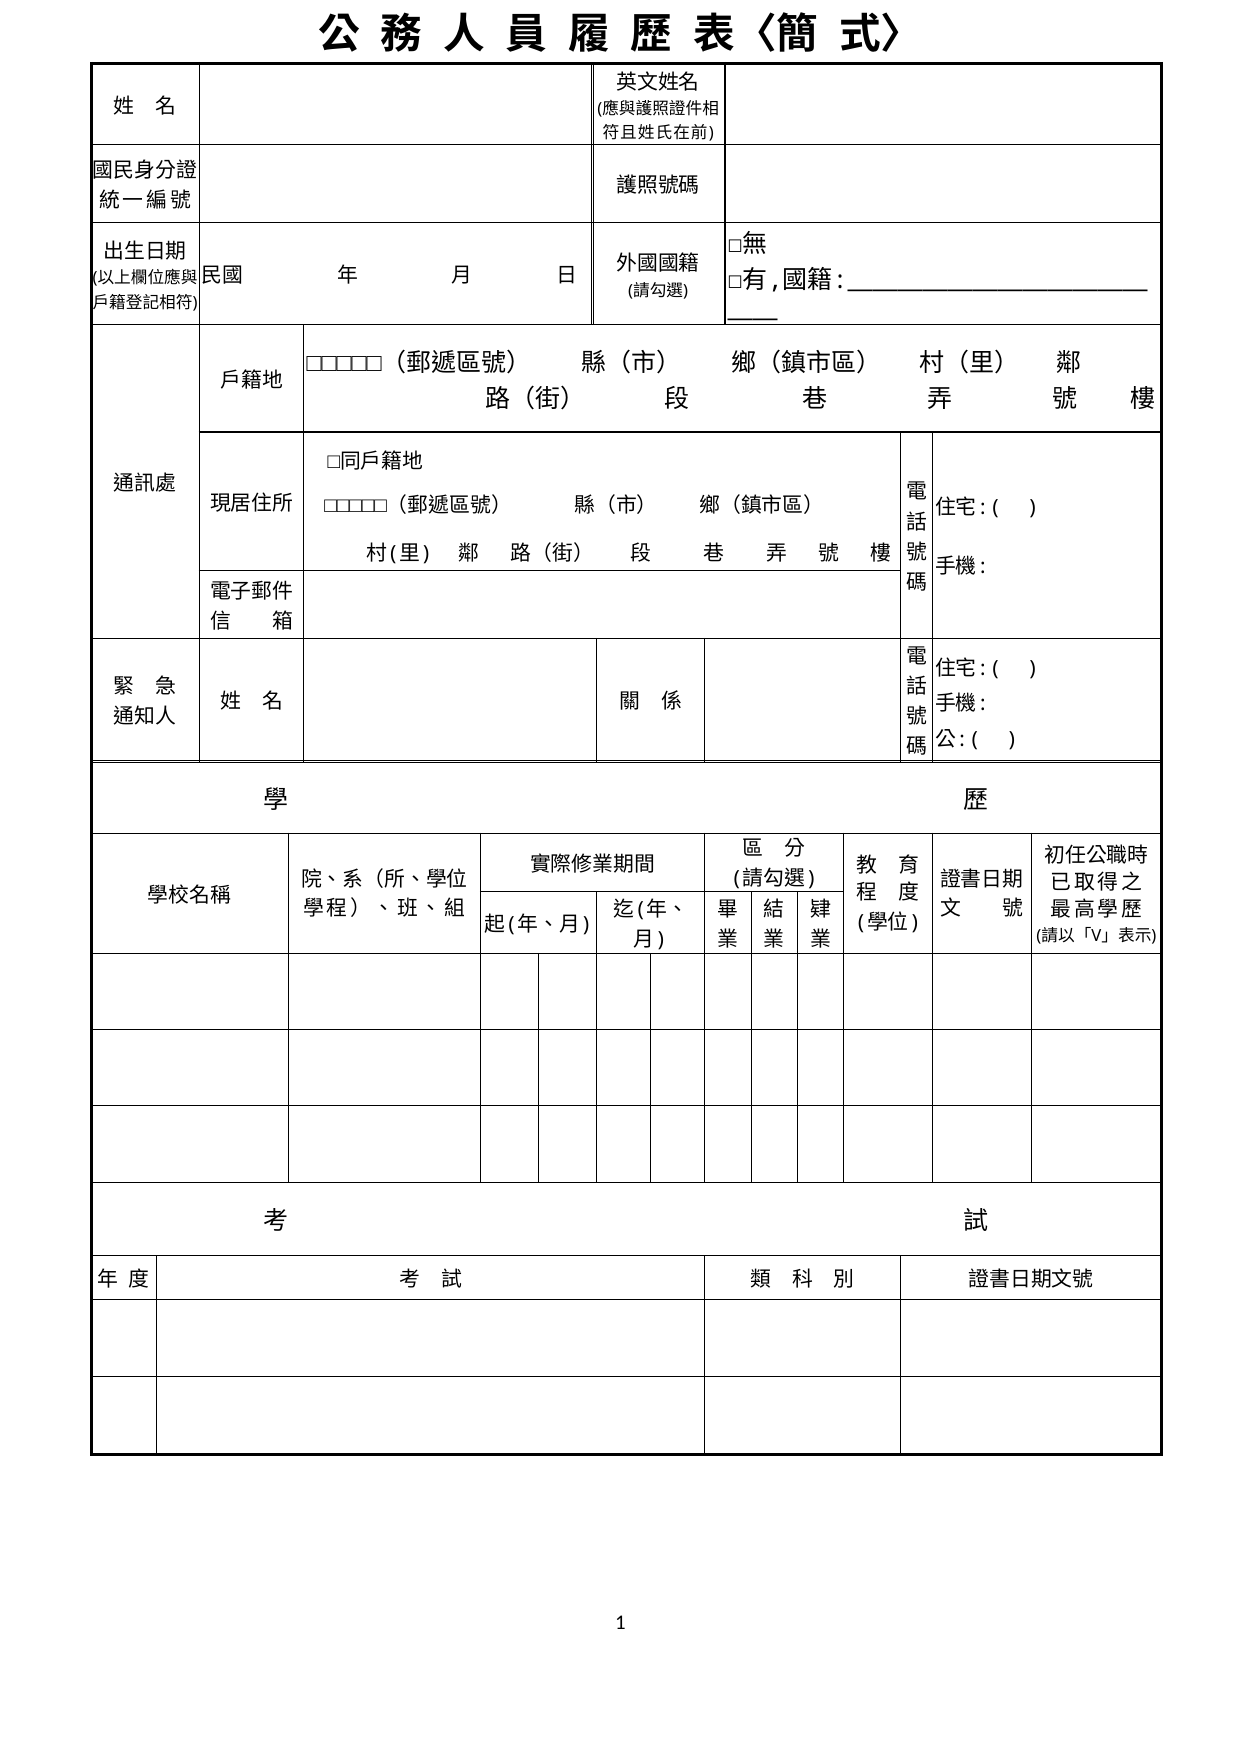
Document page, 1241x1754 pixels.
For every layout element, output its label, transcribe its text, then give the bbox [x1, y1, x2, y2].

table_cell [597, 1106, 650, 1182]
table_header 姓 名 [93, 65, 199, 144]
table_cell 考 試 [157, 1256, 704, 1299]
table_cell 院、系（所、學位 學程）、班、組 [289, 834, 480, 953]
table_cell 初任公職時 已取得之 最高學歷 (請以「V」表示) [1032, 834, 1160, 953]
table_cell 護照號碼 [594, 145, 724, 222]
table_cell [844, 1030, 932, 1105]
table_cell [539, 1106, 596, 1130]
table_cell 現居住所 [200, 433, 303, 570]
table_cell 考 試 [93, 1183, 1160, 1255]
table_cell 出生日期 (以上欄位應與戶籍登記相符) [93, 223, 199, 324]
table_cell 戶籍地 [200, 325, 303, 431]
table_cell [539, 1158, 596, 1182]
table_cell 類 科 別 [705, 1256, 900, 1299]
table_cell 民國 年 月 日 [200, 223, 591, 324]
table_cell [289, 954, 480, 1029]
table_cell 外國國籍 (請勾選) [594, 223, 724, 324]
table_cell [481, 954, 538, 1029]
table_cell 證書日期 文 號 [933, 834, 1031, 953]
table_cell [1032, 954, 1160, 1029]
table_cell [752, 1106, 797, 1182]
table_cell [901, 1300, 1160, 1376]
table_cell 起(年、月) [481, 892, 596, 953]
table_cell [651, 1158, 704, 1182]
table_cell [1032, 1030, 1160, 1105]
table_cell [933, 1106, 1031, 1182]
table_cell [539, 1082, 596, 1105]
table_cell [651, 1006, 704, 1029]
table_cell 住宅:( ) 手機: 公:( ) [933, 639, 1160, 760]
table_cell [933, 954, 1031, 1029]
table_cell [705, 1377, 900, 1453]
table_cell [597, 954, 650, 1029]
table_cell [705, 1300, 900, 1376]
table_cell 學 歷 [93, 763, 1160, 833]
table_cell [157, 1300, 704, 1376]
table_cell [304, 571, 900, 638]
table_cell [200, 145, 591, 222]
table_cell 關 係 [597, 639, 704, 760]
table_cell [651, 1030, 704, 1053]
table_cell 年 度 [93, 1256, 156, 1299]
table_cell [539, 954, 596, 977]
table_cell [304, 639, 596, 760]
table_cell [93, 1030, 288, 1105]
table_cell [705, 1030, 751, 1105]
table_cell 教 育 程 度 (學位) [844, 834, 932, 953]
table_cell [481, 1106, 538, 1182]
table_cell [901, 1377, 1160, 1453]
table_cell □同戶籍地 □□□□□（郵遞區號） 縣（市） 鄉（鎮市區） 村(里) 鄰 路（街） 段 巷 弄 號 樓 [304, 433, 324, 570]
table_cell [798, 954, 843, 1029]
table_cell 國民身分證 統一編號 [93, 145, 199, 222]
table_cell [705, 1106, 751, 1182]
table_cell [289, 1106, 480, 1182]
table_cell [93, 954, 288, 1029]
table_cell [539, 1030, 596, 1053]
table_cell [933, 1030, 1031, 1105]
table_cell [481, 1030, 538, 1105]
table_cell [93, 1106, 288, 1182]
table_cell 通訊處 [93, 325, 199, 638]
table_header [200, 65, 591, 144]
text 公 務 人 員 履 歷 表〈簡 式〉 [89, 0, 1152, 60]
table_cell [651, 954, 704, 977]
table_cell [844, 1106, 932, 1182]
table_cell [597, 1030, 650, 1105]
table_cell 學校名稱 [93, 834, 288, 953]
table_header [726, 65, 1160, 144]
table_cell [798, 1106, 843, 1182]
table_cell [726, 145, 1160, 222]
table_cell [752, 1030, 797, 1105]
table_cell [798, 1030, 843, 1105]
table_cell [844, 954, 932, 1029]
table_cell 電子郵件 信 箱 [200, 571, 303, 638]
table_cell [651, 1082, 704, 1105]
table_cell [651, 1106, 704, 1130]
table_cell 實際修業期間 [481, 834, 704, 891]
table_cell [157, 1377, 704, 1453]
table_cell [752, 954, 797, 1029]
table_cell [1032, 1106, 1160, 1182]
table_cell [705, 639, 900, 760]
table_cell [289, 1030, 480, 1105]
table_cell 電話號碼 [901, 433, 932, 638]
table_cell 住宅:( ) 手機: [933, 433, 1160, 638]
table_cell [93, 1377, 156, 1453]
table_cell □□□□□（郵遞區號） 縣（市） 鄉（鎮市區） 村（里） 鄰 路（街） 段 巷 弄 號 樓 [304, 325, 1160, 431]
table_cell 證書日期文號 [901, 1256, 1160, 1299]
table_cell [705, 954, 751, 1029]
table_cell 姓 名 [200, 639, 303, 760]
table_cell [93, 1300, 156, 1376]
table_cell [539, 1006, 596, 1029]
table_cell 緊 急 通知人 [93, 639, 199, 760]
